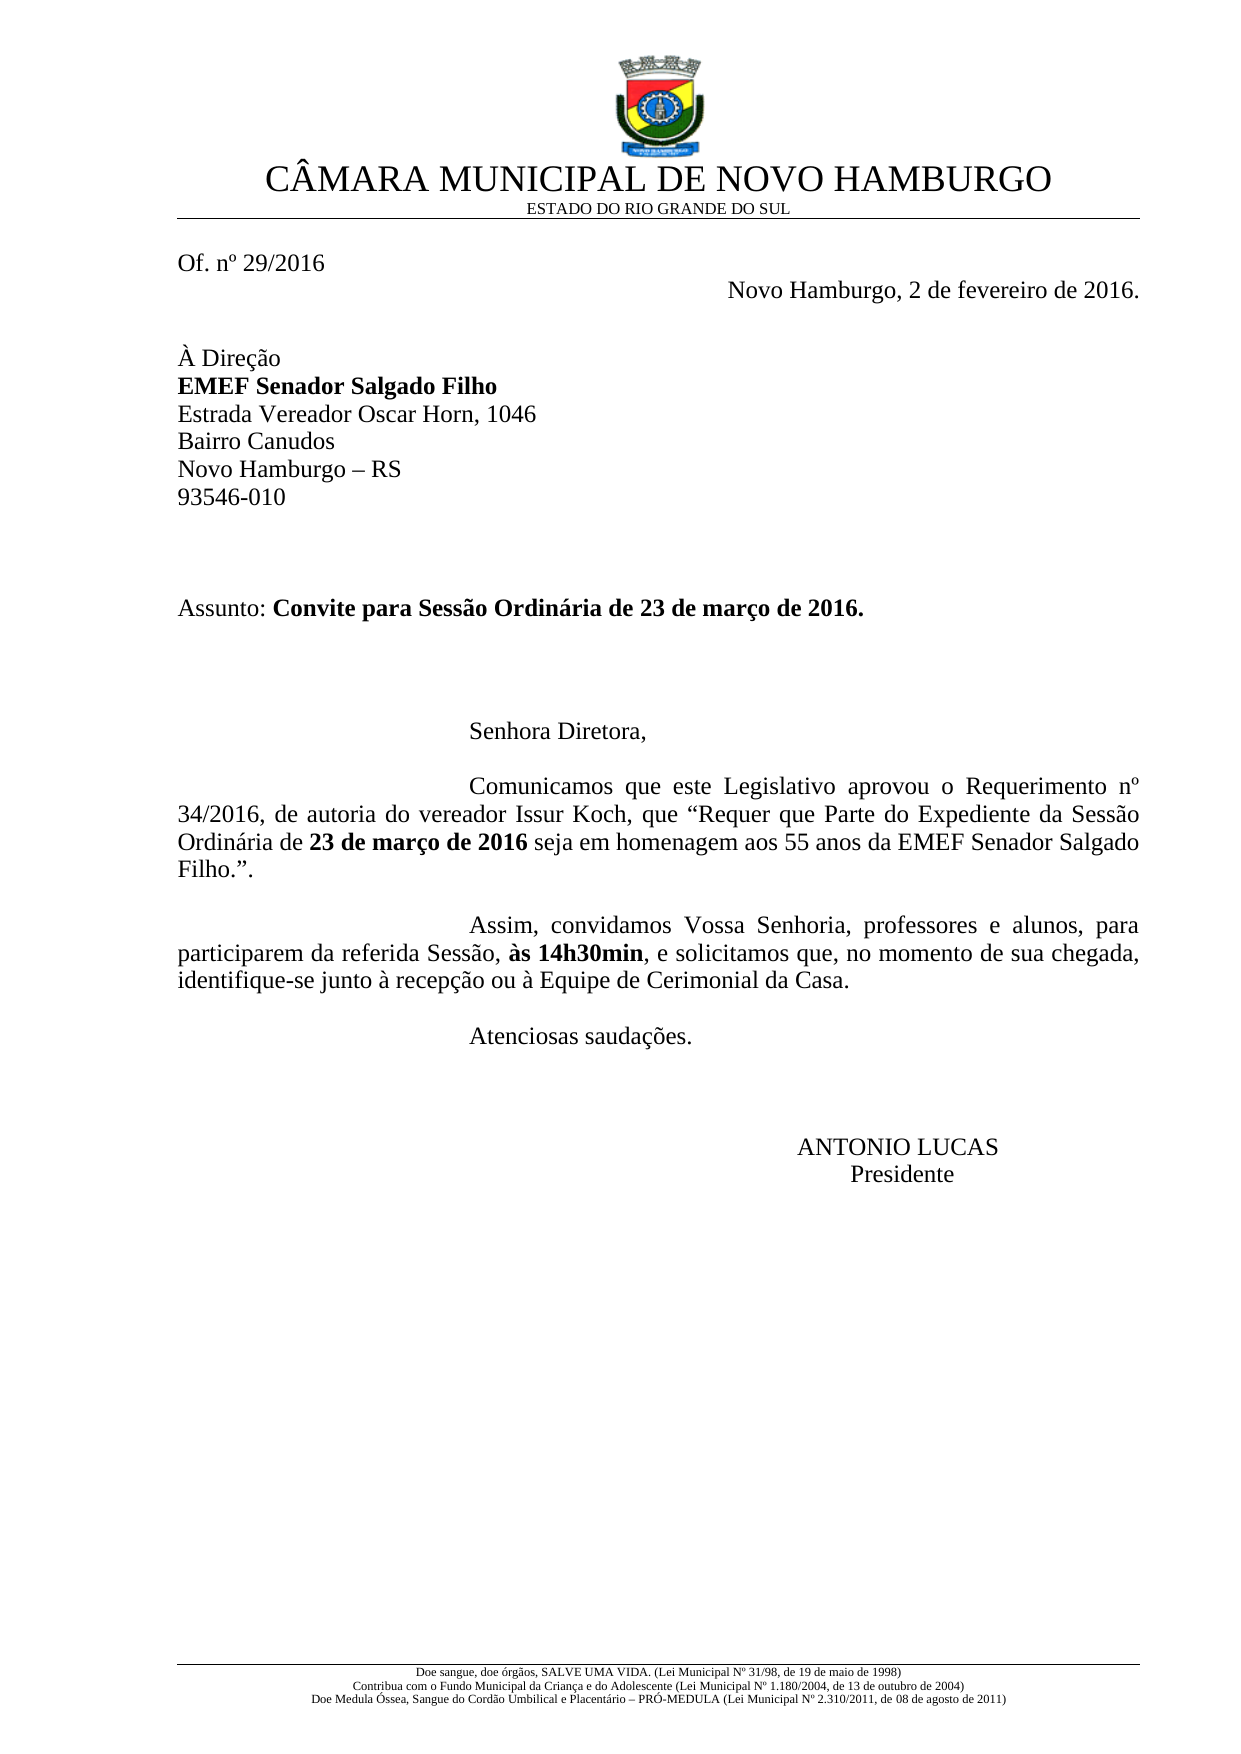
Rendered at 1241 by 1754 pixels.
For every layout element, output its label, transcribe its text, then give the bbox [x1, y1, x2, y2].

text Assunto: Convite para Sessão Ordinária de 23 de março de 2016. [177, 594, 1140, 621]
text Atenciosas saudações. [177, 1022, 1140, 1049]
text Assim, convidamos Vossa Senhoria, professores e alunos, para participarem da referida Sessão, às 14h30min, e solicitamos que, no momento de sua chegada, identifique-se junto à recepção ou à Equipe de Cerimonial da Casa. [177, 911, 1140, 994]
text Comunicamos que este Legislativo aprovou o Requerimento nº 34/2016, de autoria do vereador Issur Koch, que “Requer que Parte do Expediente da Sessão Ordinária de 23 de março de 2016 seja em homenagem aos 55 anos da EMEF Senador Salgado Filho.”. [177, 772, 1140, 883]
text Senhora Diretora, [177, 717, 1140, 745]
text Of. nº 29/2016 [177, 249, 1140, 276]
text 93546-010 [177, 483, 1140, 511]
text À Direção [177, 344, 1140, 372]
picture [608, 47, 709, 163]
text Novo Hamburgo – RS [177, 455, 1140, 483]
text ANTONIO LUCAS [797, 1133, 1140, 1160]
text Presidente [177, 1160, 1140, 1188]
text Estrada Vereador Oscar Horn, 1046 [177, 400, 1140, 427]
text Bairro Canudos [177, 427, 1140, 455]
text EMEF Senador Salgado Filho [177, 372, 1140, 400]
text Novo Hamburgo, 2 de fevereiro de 2016. [177, 276, 1140, 304]
